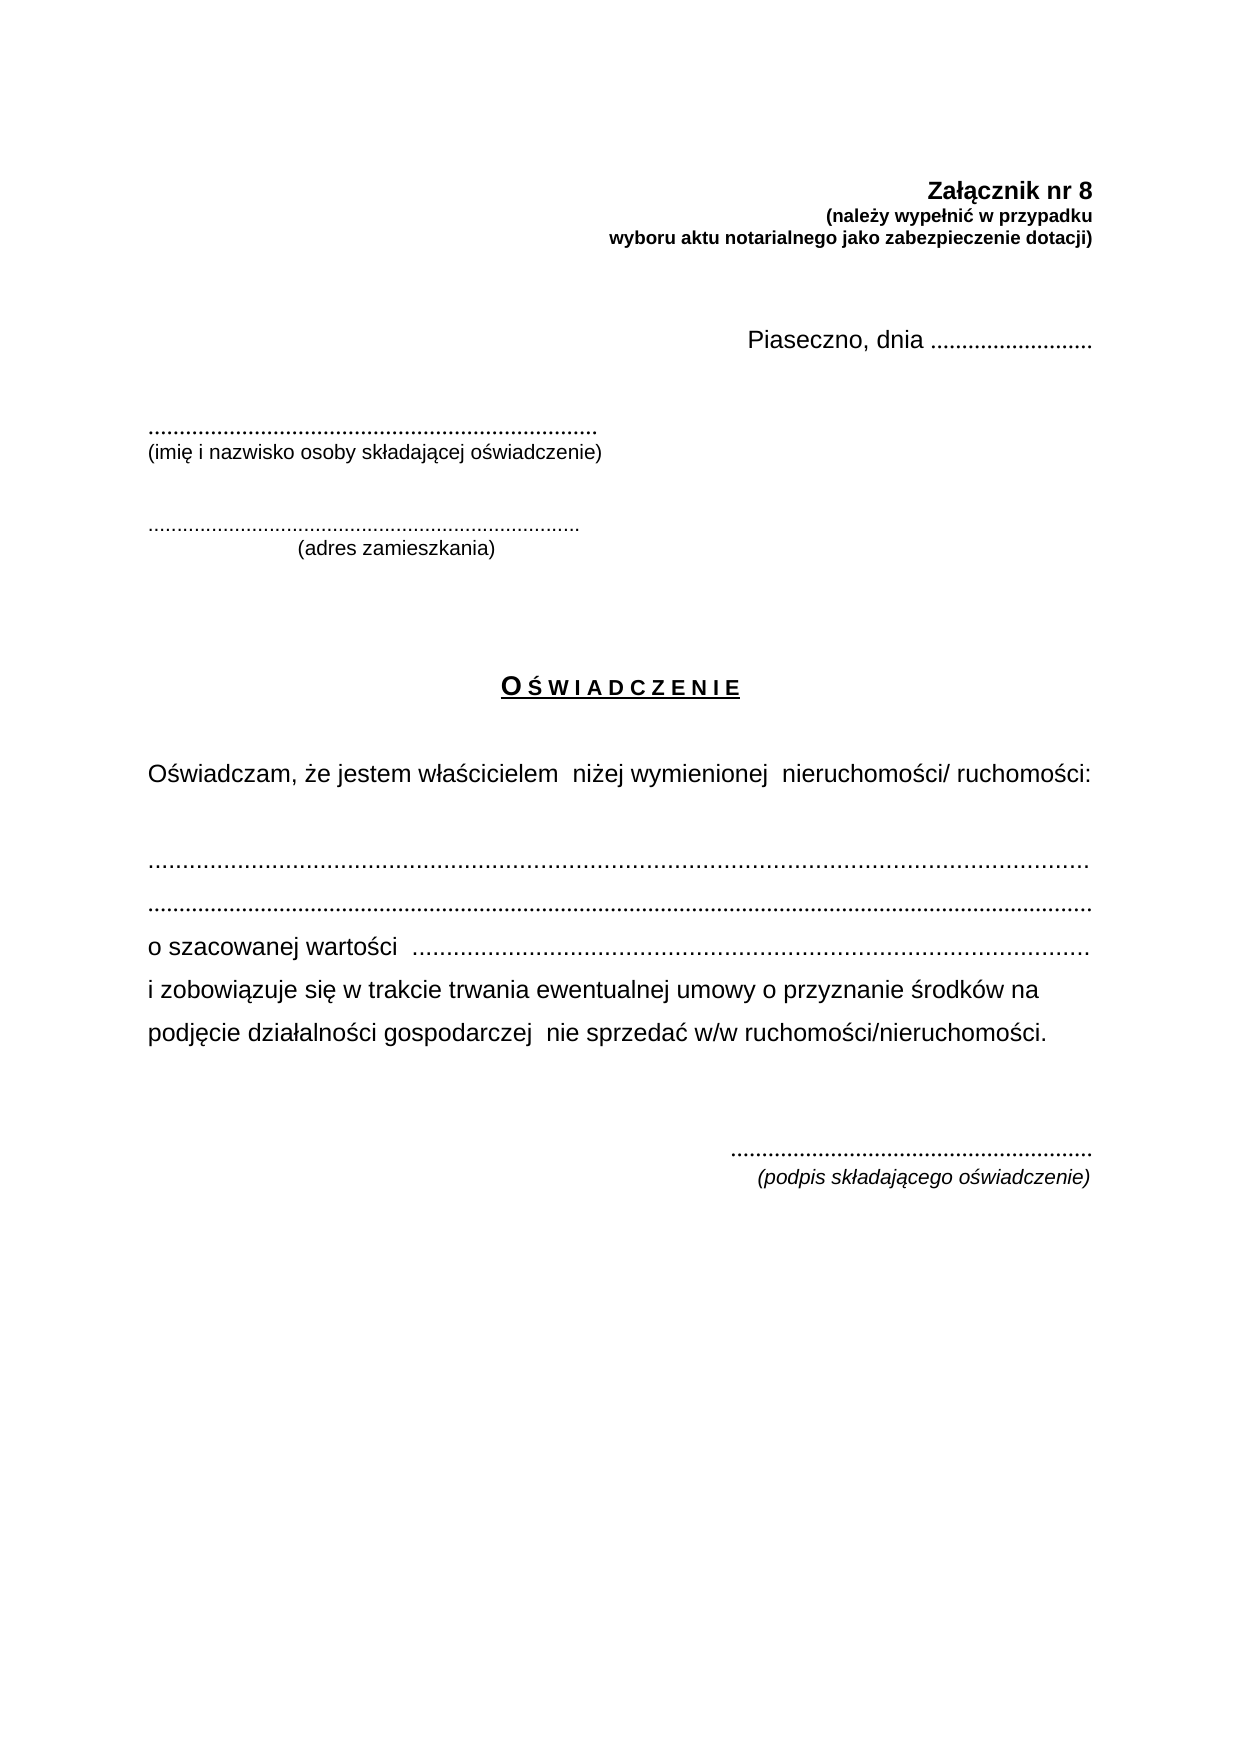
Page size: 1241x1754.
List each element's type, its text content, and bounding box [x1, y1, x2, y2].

text (imię i nazwisko osoby składającej oświadczenie) [148, 440, 1093, 464]
text ........................................................................... [148, 512, 1093, 536]
text Załącznik nr 8 [738, 176, 1093, 205]
text Oświadczam, że jestem właścicielem niżej wymienionej nieruchomości/ ruchomości: [148, 759, 1093, 874]
text ........................................................................ [148, 411, 1093, 440]
text o szacowanej wartości [148, 931, 1093, 960]
text Oświadczenie [148, 670, 1093, 701]
text Piaseczno, dnia .......................... [148, 325, 1093, 354]
text .......................................................... [148, 1133, 1093, 1161]
text (adres zamieszkania) [148, 536, 1093, 560]
text (podpis składającego oświadczenie) [148, 1161, 1093, 1190]
text i zobowiązuje się w trakcie trwania ewentualnej umowy o przyznanie środków na podjęcie działalności gospodarczej nie sprzedać w/w ruchomości/nieruchomości. [148, 974, 1093, 1046]
text (należy wypełnić w przypadku wyboru aktu notarialnego jako zabezpieczenie dotacji) [148, 205, 1093, 248]
